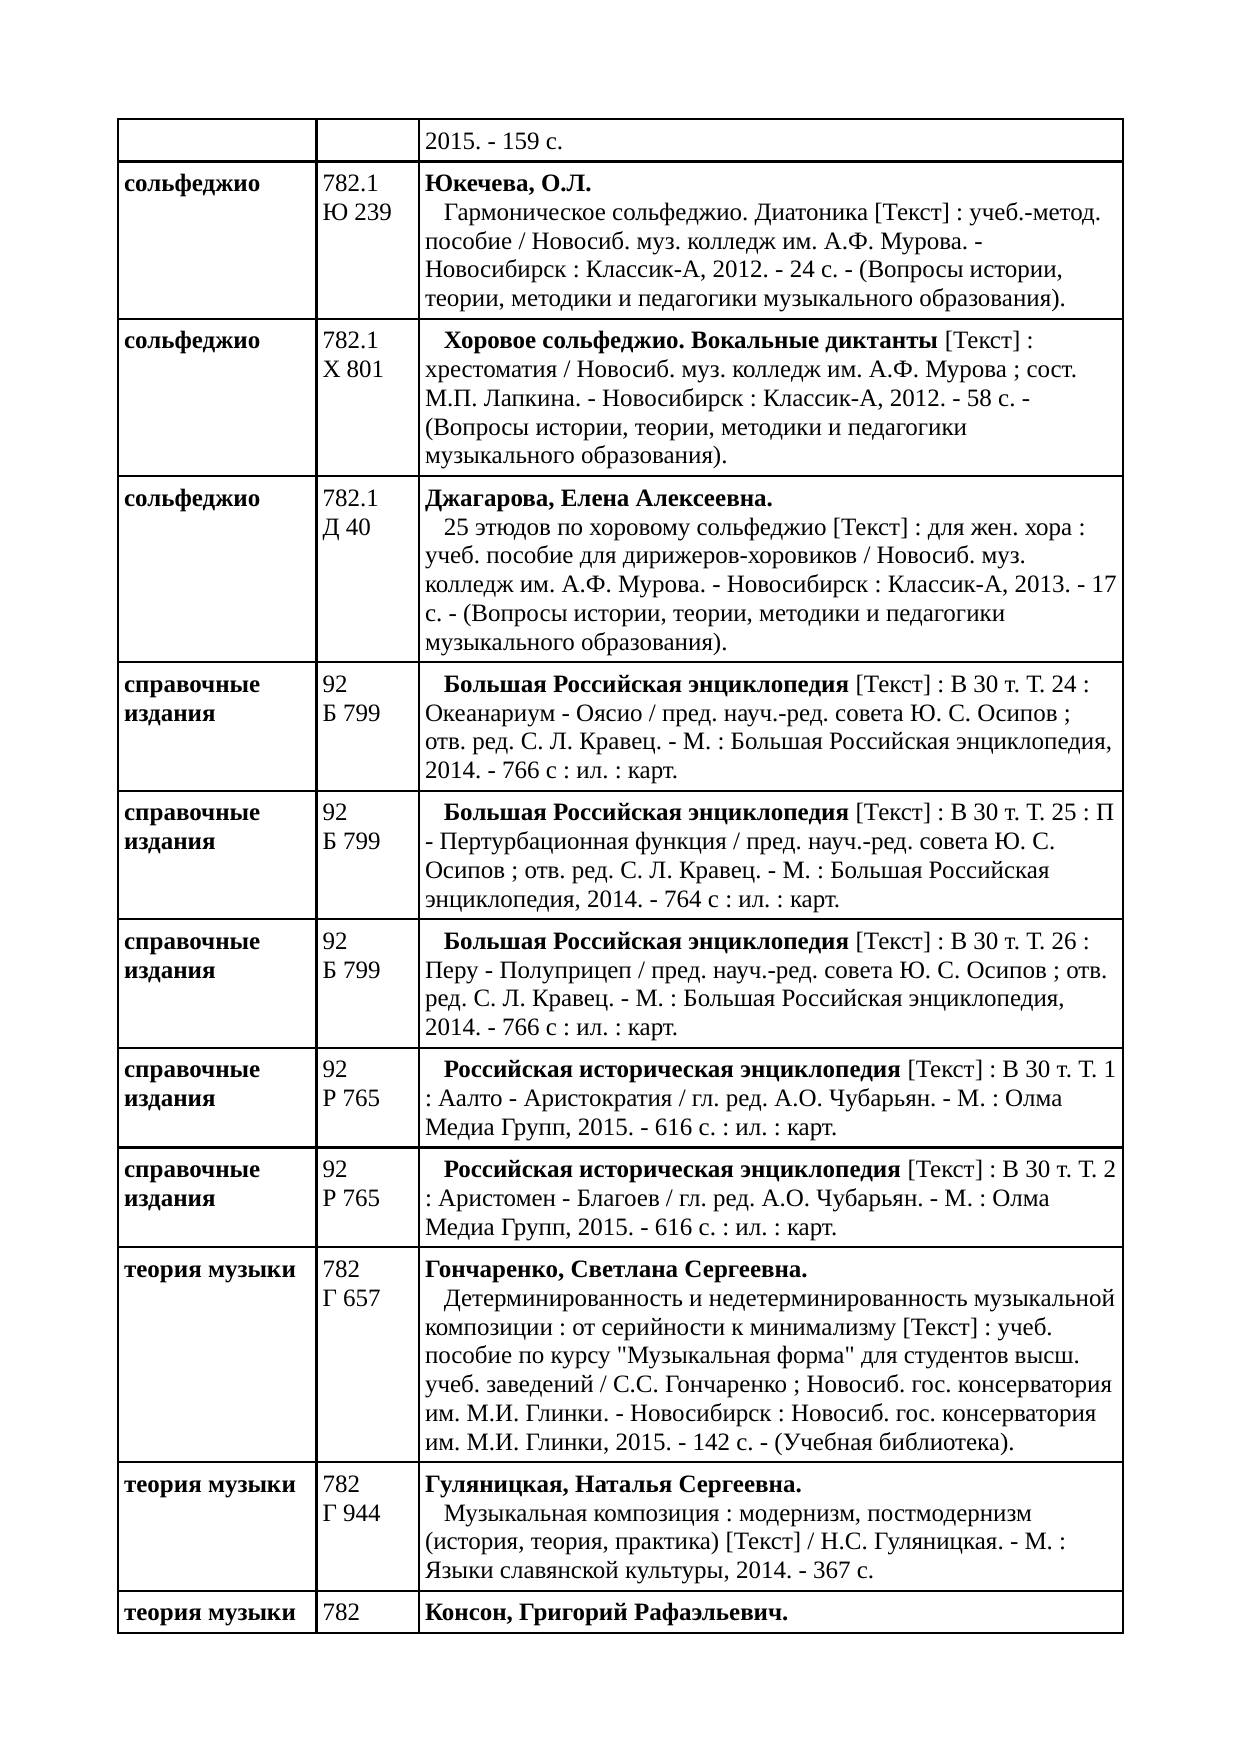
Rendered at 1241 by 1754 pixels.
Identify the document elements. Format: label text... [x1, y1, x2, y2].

table_cell Юкечева, О.Л. Гармоническое сольфеджио. Диатоника [Текст] : учеб.-метод. пособие / Новосиб. муз. колледж им. А.Ф. Мурова. - Новосибирск : Классик-А, 2012. - 24 с. - (Вопросы истории, теории, методики и педагогики музыкального образования). [420, 163, 1122, 318]
table_cell Большая Российская энциклопедия [Текст] : В 30 т. Т. 26 : Перу - Полуприцеп / пред. науч.-ред. совета Ю. С. Осипов ; отв. ред. С. Л. Кравец. - М. : Большая Российская энциклопедия, 2014. - 766 с : ил. : карт. [420, 920, 1122, 1047]
table_cell справочные издания [119, 1149, 315, 1246]
table_cell 92 Б 799 [318, 920, 418, 1047]
table_cell теория музыки [119, 1592, 315, 1632]
table_cell Консон, Григорий Рафаэльевич. [420, 1592, 1122, 1632]
table_cell справочные издания [119, 920, 315, 1047]
table_cell 92 Р 765 [318, 1049, 418, 1146]
table_cell 782.1 Х 801 [318, 320, 418, 475]
table_cell теория музыки [119, 1463, 315, 1589]
table_cell сольфеджио [119, 477, 315, 661]
table_cell [119, 120, 315, 160]
table_cell 782.1 Д 40 [318, 477, 418, 661]
table_cell справочные издания [119, 792, 315, 918]
table_cell Российская историческая энциклопедия [Текст] : В 30 т. Т. 2 : Аристомен - Благоев / гл. ред. А.О. Чубарьян. - М. : Олма Медиа Групп, 2015. - 616 с. : ил. : карт. [420, 1149, 1122, 1246]
table_cell 92 Р 765 [318, 1149, 418, 1246]
table_cell Гуляницкая, Наталья Сергеевна. Музыкальная композиция : модернизм, постмодернизм (история, теория, практика) [Текст] / Н.С. Гуляницкая. - М. : Языки славянской культуры, 2014. - 367 с. [420, 1463, 1122, 1589]
table_cell 2015. - 159 с. [420, 120, 1122, 160]
table_cell Российская историческая энциклопедия [Текст] : В 30 т. Т. 1 : Аалто - Аристократия / гл. ред. А.О. Чубарьян. - М. : Олма Медиа Групп, 2015. - 616 с. : ил. : карт. [420, 1049, 1122, 1146]
table_cell 782.1 Ю 239 [318, 163, 418, 318]
table_cell Большая Российская энциклопедия [Текст] : В 30 т. Т. 25 : П - Пертурбационная функция / пред. науч.-ред. совета Ю. С. Осипов ; отв. ред. С. Л. Кравец. - М. : Большая Российская энциклопедия, 2014. - 764 с : ил. : карт. [420, 792, 1122, 918]
table_cell 782 Г 944 [318, 1463, 418, 1589]
table_cell [318, 120, 418, 160]
table_cell Большая Российская энциклопедия [Текст] : В 30 т. Т. 24 : Океанариум - Оясио / пред. науч.-ред. совета Ю. С. Осипов ; отв. ред. С. Л. Кравец. - М. : Большая Российская энциклопедия, 2014. - 766 с : ил. : карт. [420, 663, 1122, 789]
table_cell 92 Б 799 [318, 792, 418, 918]
table_cell теория музыки [119, 1248, 315, 1461]
table_cell сольфеджио [119, 163, 315, 318]
table_cell 782 Г 657 [318, 1248, 418, 1461]
table_cell Хоровое сольфеджио. Вокальные диктанты [Текст] : хрестоматия / Новосиб. муз. колледж им. А.Ф. Мурова ; сост. М.П. Лапкина. - Новосибирск : Классик-А, 2012. - 58 с. - (Вопросы истории, теории, методики и педагогики музыкального образования). [420, 320, 1122, 475]
table_cell Гончаренко, Светлана Сергеевна. Детерминированность и недетерминированность музыкальной композиции : от серийности к минимализму [Текст] : учеб. пособие по курсу "Музыкальная форма" для студентов высш. учеб. заведений / С.С. Гончаренко ; Новосиб. гос. консерватория им. М.И. Глинки. - Новосибирск : Новосиб. гос. консерватория им. М.И. Глинки, 2015. - 142 с. - (Учебная библиотека). [420, 1248, 1122, 1461]
table_cell 782 [318, 1592, 418, 1632]
table_cell справочные издания [119, 663, 315, 789]
table_cell справочные издания [119, 1049, 315, 1146]
table_cell 92 Б 799 [318, 663, 418, 789]
table_cell Джагарова, Елена Алексеевна. 25 этюдов по хоровому сольфеджио [Текст] : для жен. хора : учеб. пособие для дирижеров-хоровиков / Новосиб. муз. колледж им. А.Ф. Мурова. - Новосибирск : Классик-А, 2013. - 17 с. - (Вопросы истории, теории, методики и педагогики музыкального образования). [420, 477, 1122, 661]
table_cell сольфеджио [119, 320, 315, 475]
